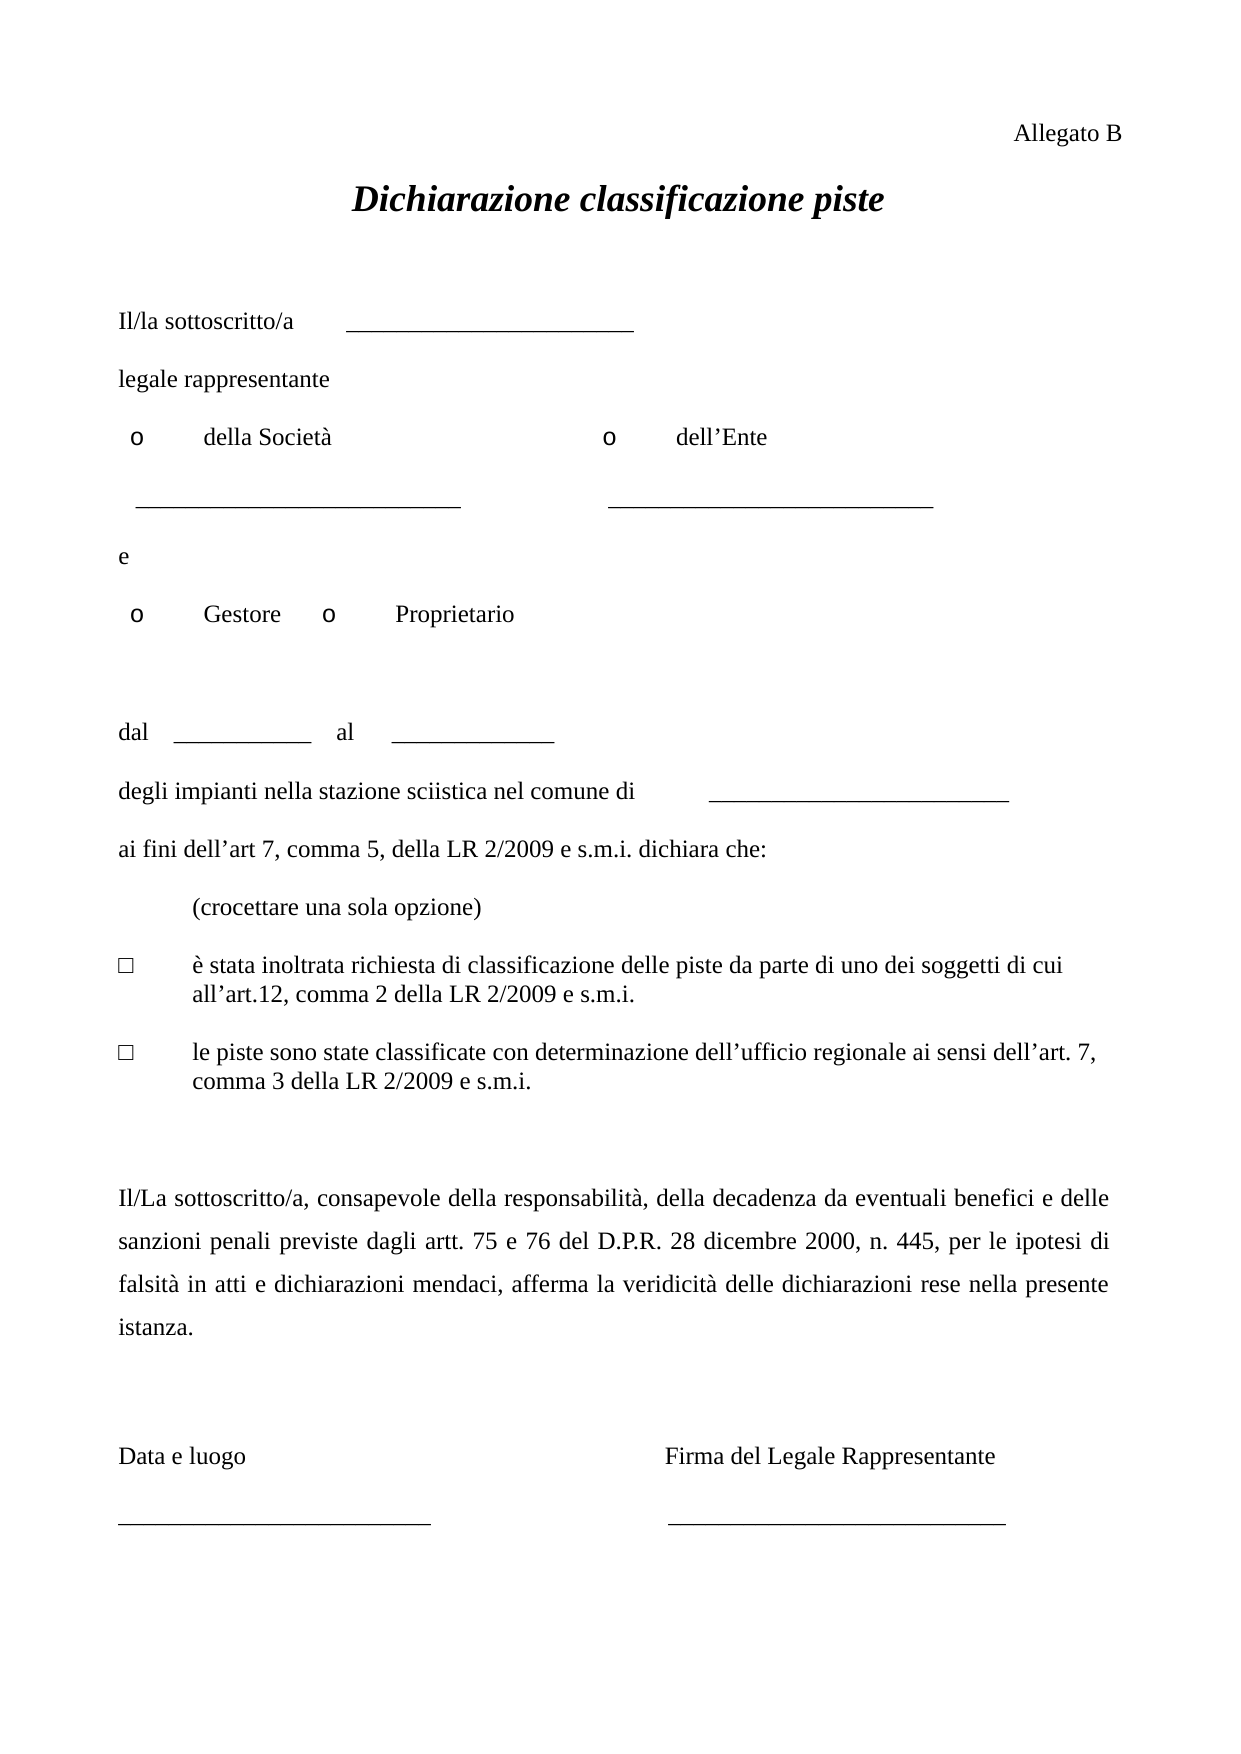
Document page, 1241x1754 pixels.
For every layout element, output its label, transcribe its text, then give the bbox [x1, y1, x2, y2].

text Dichiarazione classificazione piste [118, 176, 1122, 219]
text ai fini dell’art 7, comma 5, della LR 2/2009 e s.m.i. dichiara che: [118, 834, 1122, 863]
text _________________________ ___________________________ [118, 1499, 1122, 1528]
text dal ___________ al _____________ [118, 717, 1122, 746]
text Data e luogo Firma del Legale Rappresentante [118, 1441, 1122, 1470]
text e [118, 541, 1122, 569]
text □ le piste sono state classificate con determinazione dell’ufficio regionale ai sensi dell’art. 7, comma 3 della LR 2/2009 e s.m.i. [118, 1037, 1122, 1095]
text legale rappresentante [118, 364, 1122, 393]
text Il/La sottoscritto/a, consapevole della responsabilità, della decadenza da eventuali benefici e delle sanzioni penali previste dagli artt. 75 e 76 del D.P.R. 28 dicembre 2000, n. 445, per le ipotesi di falsità in atti e dichiarazioni mendaci, afferma la veridicità delle dichiarazioni rese nella presente istanza. [118, 1183, 1110, 1341]
table_header Proprietario [310, 599, 1121, 659]
text Il/la sottoscritto/a _______________________ [118, 306, 1122, 334]
table_header Gestore [118, 599, 310, 659]
text □ è stata inoltrata richiesta di classificazione delle piste da parte di uno dei soggetti di cui all’art.12, comma 2 della LR 2/2009 e s.m.i. [118, 950, 1122, 1008]
text (crocettare una sola opzione) [118, 892, 1122, 921]
text degli impianti nella stazione sciistica nel comune di ________________________ [118, 776, 1122, 804]
table_header dell’Ente __________________________ [591, 422, 1121, 541]
table_header della Società __________________________ [118, 422, 591, 541]
